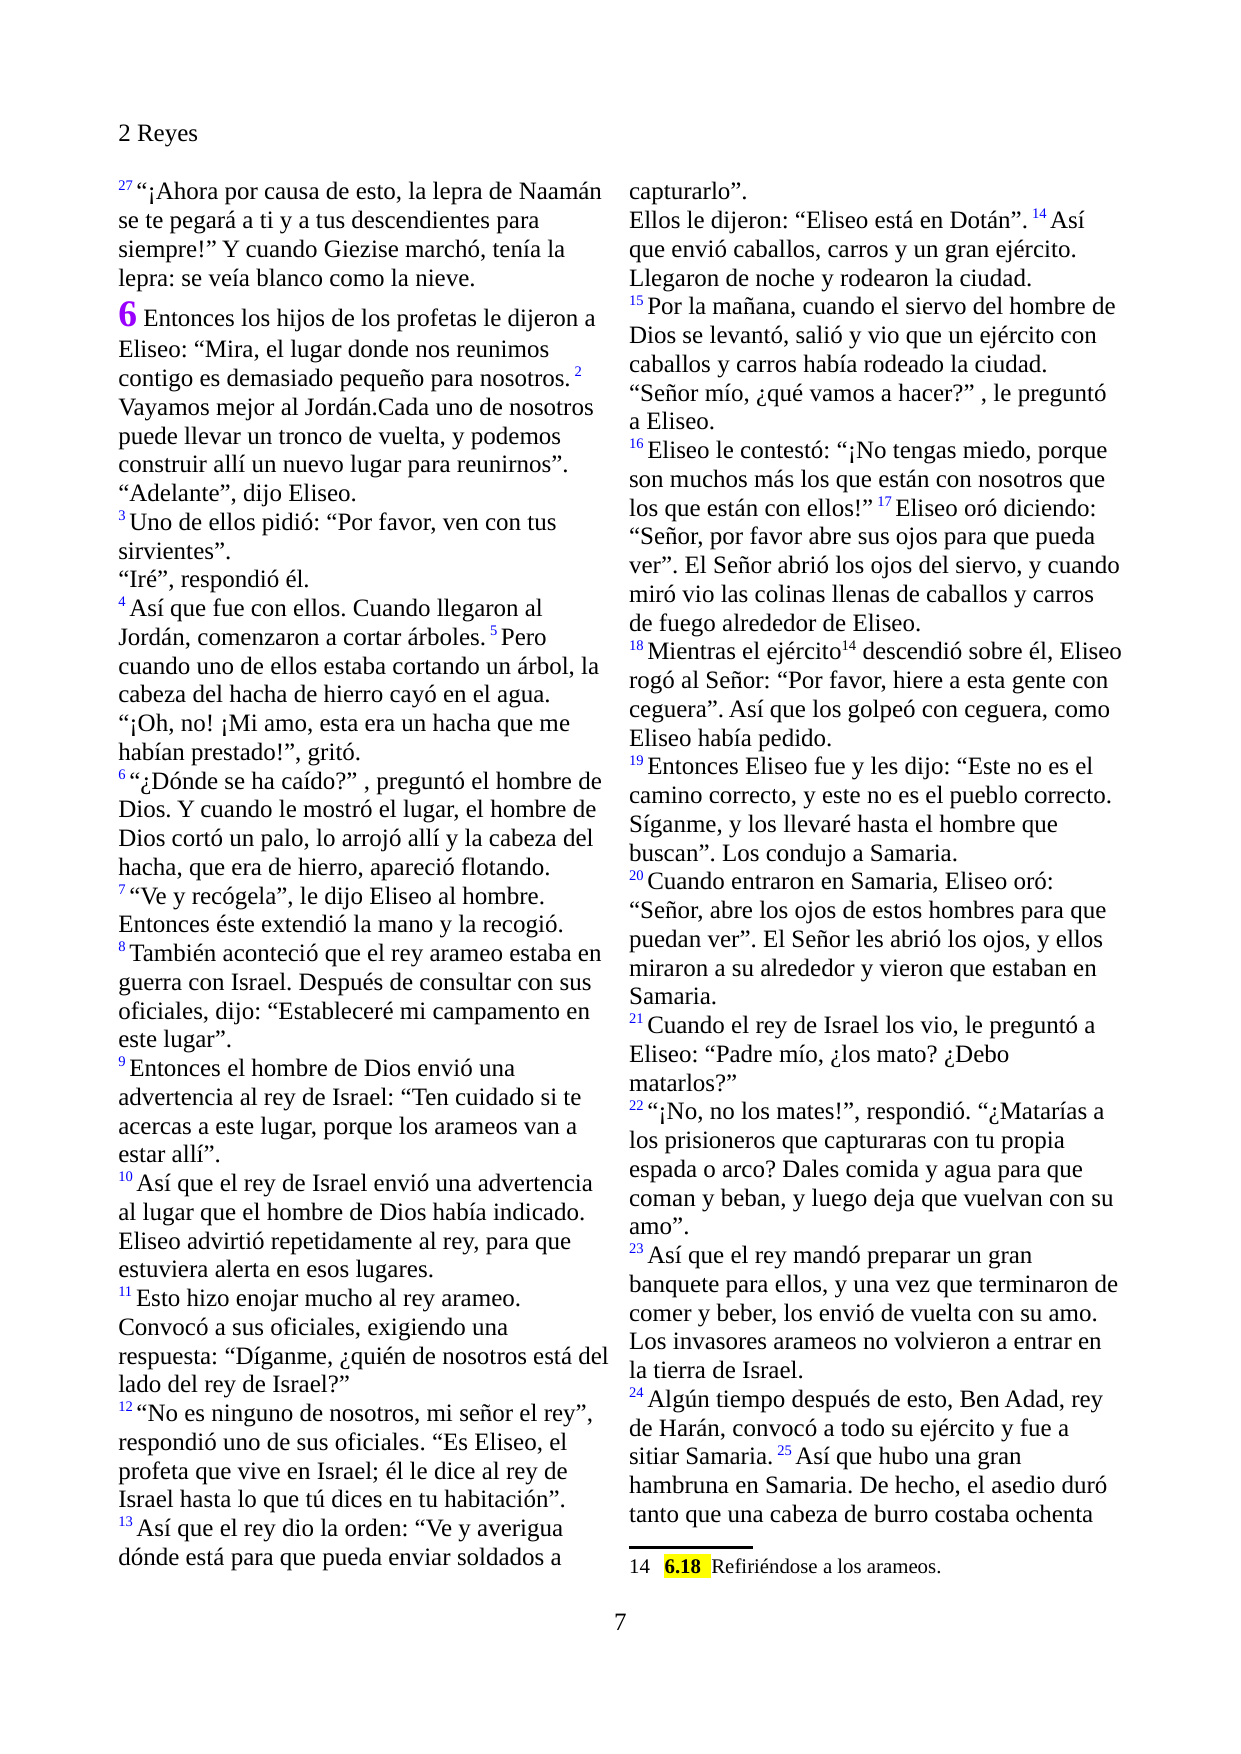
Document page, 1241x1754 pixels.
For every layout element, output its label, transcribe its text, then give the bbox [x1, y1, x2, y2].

text 18 Mientras el ejército descendió sobre él, Eliseo rogó al Señor: “Por favor, hiere a esta gente con ceguera”. Así que los golpeó con ceguera, como Eliseo había pedido. [629, 636, 1122, 751]
text 12 “No es ninguno de nosotros, mi señor el rey”, respondió uno de sus oficiales. “Es Eliseo, el profeta que vive en Israel; él le dice al rey de Israel hasta lo que tú dices en tu habitación”. [118, 1398, 611, 1513]
text 24 Algún tiempo después de esto, Ben Adad, rey de Harán, convocó a todo su ejército y fue a sitiar Samaria. 25 Así que hubo una gran hambruna en Samaria. De hecho, el asedio duró tanto que una cabeza de burro costaba ochenta [629, 1384, 1122, 1528]
text 15 Por la mañana, cuando el siervo del hombre de Dios se levantó, salió y vio que un ejército con caballos y carros había rodeado la ciudad. “Señor mío, ¿qué vamos a hacer?” , le preguntó a Eliseo. [629, 291, 1122, 435]
text 7 “Ve y recógela”, le dijo Eliseo al hombre. Entonces éste extendió la mano y la recogió. [118, 881, 611, 938]
text capturarlo”. [629, 176, 1122, 205]
text “Iré”, respondió él. [118, 564, 611, 593]
text 20 Cuando entraron en Samaria, Eliseo oró: “Señor, abre los ojos de estos hombres para que puedan ver”. El Señor les abrió los ojos, y ellos miraron a su alrededor y vieron que estaban en Samaria. [629, 866, 1122, 1010]
text 6 Entonces los hijos de los profetas le dijeron a Eliseo: “Mira, el lugar donde nos reunimos contigo es demasiado pequeño para nosotros. 2 Vayamos mejor al Jordán.Cada uno de nosotros puede llevar un tronco de vuelta, y podemos construir allí un nuevo lugar para reunirnos”. [118, 291, 611, 478]
text 3 Uno de ellos pidió: “Por favor, ven con tus sirvientes”. [118, 507, 611, 564]
text 22 “¡No, no los mates!”, respondió. “¿Matarías a los prisioneros que capturaras con tu propia espada o arco? Dales comida y agua para que coman y beban, y luego deja que vuelvan con su amo”. [629, 1096, 1122, 1240]
text 11 Esto hizo enojar mucho al rey arameo. Convocó a sus oficiales, exigiendo una respuesta: “Díganme, ¿quién de nosotros está del lado del rey de Israel?” [118, 1283, 611, 1398]
text “Adelante”, dijo Eliseo. [118, 478, 611, 507]
text 6 “¿Dónde se ha caído?” , preguntó el hombre de Dios. Y cuando le mostró el lugar, el hombre de Dios cortó un palo, lo arrojó allí y la cabeza del hacha, que era de hierro, apareció flotando. [118, 766, 611, 881]
text 27 “¡Ahora por causa de esto, la lepra de Naamán se te pegará a ti y a tus descendientes para siempre!” Y cuando Giezise marchó, tenía la lepra: se veía blanco como la nieve. [118, 176, 611, 291]
text 13 Así que el rey dio la orden: “Ve y averigua dónde está para que pueda enviar soldados a [118, 1513, 611, 1571]
text 16 Eliseo le contestó: “¡No tengas miedo, porque son muchos más los que están con nosotros que los que están con ellos!” 17 Eliseo oró diciendo: “Señor, por favor abre sus ojos para que pueda ver”. El Señor abrió los ojos del siervo, y cuando miró vio las colinas llenas de caballos y carros de fuego alrededor de Eliseo. [629, 435, 1122, 636]
text 10 Así que el rey de Israel envió una advertencia al lugar que el hombre de Dios había indicado. Eliseo advirtió repetidamente al rey, para que estuviera alerta en esos lugares. [118, 1168, 611, 1283]
text Ellos le dijeron: “Eliseo está en Dotán”. 14 Así que envió caballos, carros y un gran ejército. Llegaron de noche y rodearon la ciudad. [629, 205, 1122, 291]
text 19 Entonces Eliseo fue y les dijo: “Este no es el camino correcto, y este no es el pueblo correcto. Síganme, y los llevaré hasta el hombre que buscan”. Los condujo a Samaria. [629, 751, 1122, 866]
text 4 Así que fue con ellos. Cuando llegaron al Jordán, comenzaron a cortar árboles. 5 Pero cuando uno de ellos estaba cortando un árbol, la cabeza del hacha de hierro cayó en el agua. “¡Oh, no! ¡Mi amo, esta era un hacha que me habían prestado!”, gritó. [118, 593, 611, 766]
text 21 Cuando el rey de Israel los vio, le preguntó a Eliseo: “Padre mío, ¿los mato? ¿Debo matarlos?” [629, 1010, 1122, 1096]
text 6.18 Refiriéndose a los arameos. [629, 1553, 1122, 1578]
text 8 También aconteció que el rey arameo estaba en guerra con Israel. Después de consultar con sus oficiales, dijo: “Estableceré mi campamento en este lugar”. [118, 938, 611, 1053]
text 9 Entonces el hombre de Dios envió una advertencia al rey de Israel: “Ten cuidado si te acercas a este lugar, porque los arameos van a estar allí”. [118, 1053, 611, 1168]
text 23 Así que el rey mandó preparar un gran banquete para ellos, y una vez que terminaron de comer y beber, los envió de vuelta con su amo. Los invasores arameos no volvieron a entrar en la tierra de Israel. [629, 1240, 1122, 1384]
